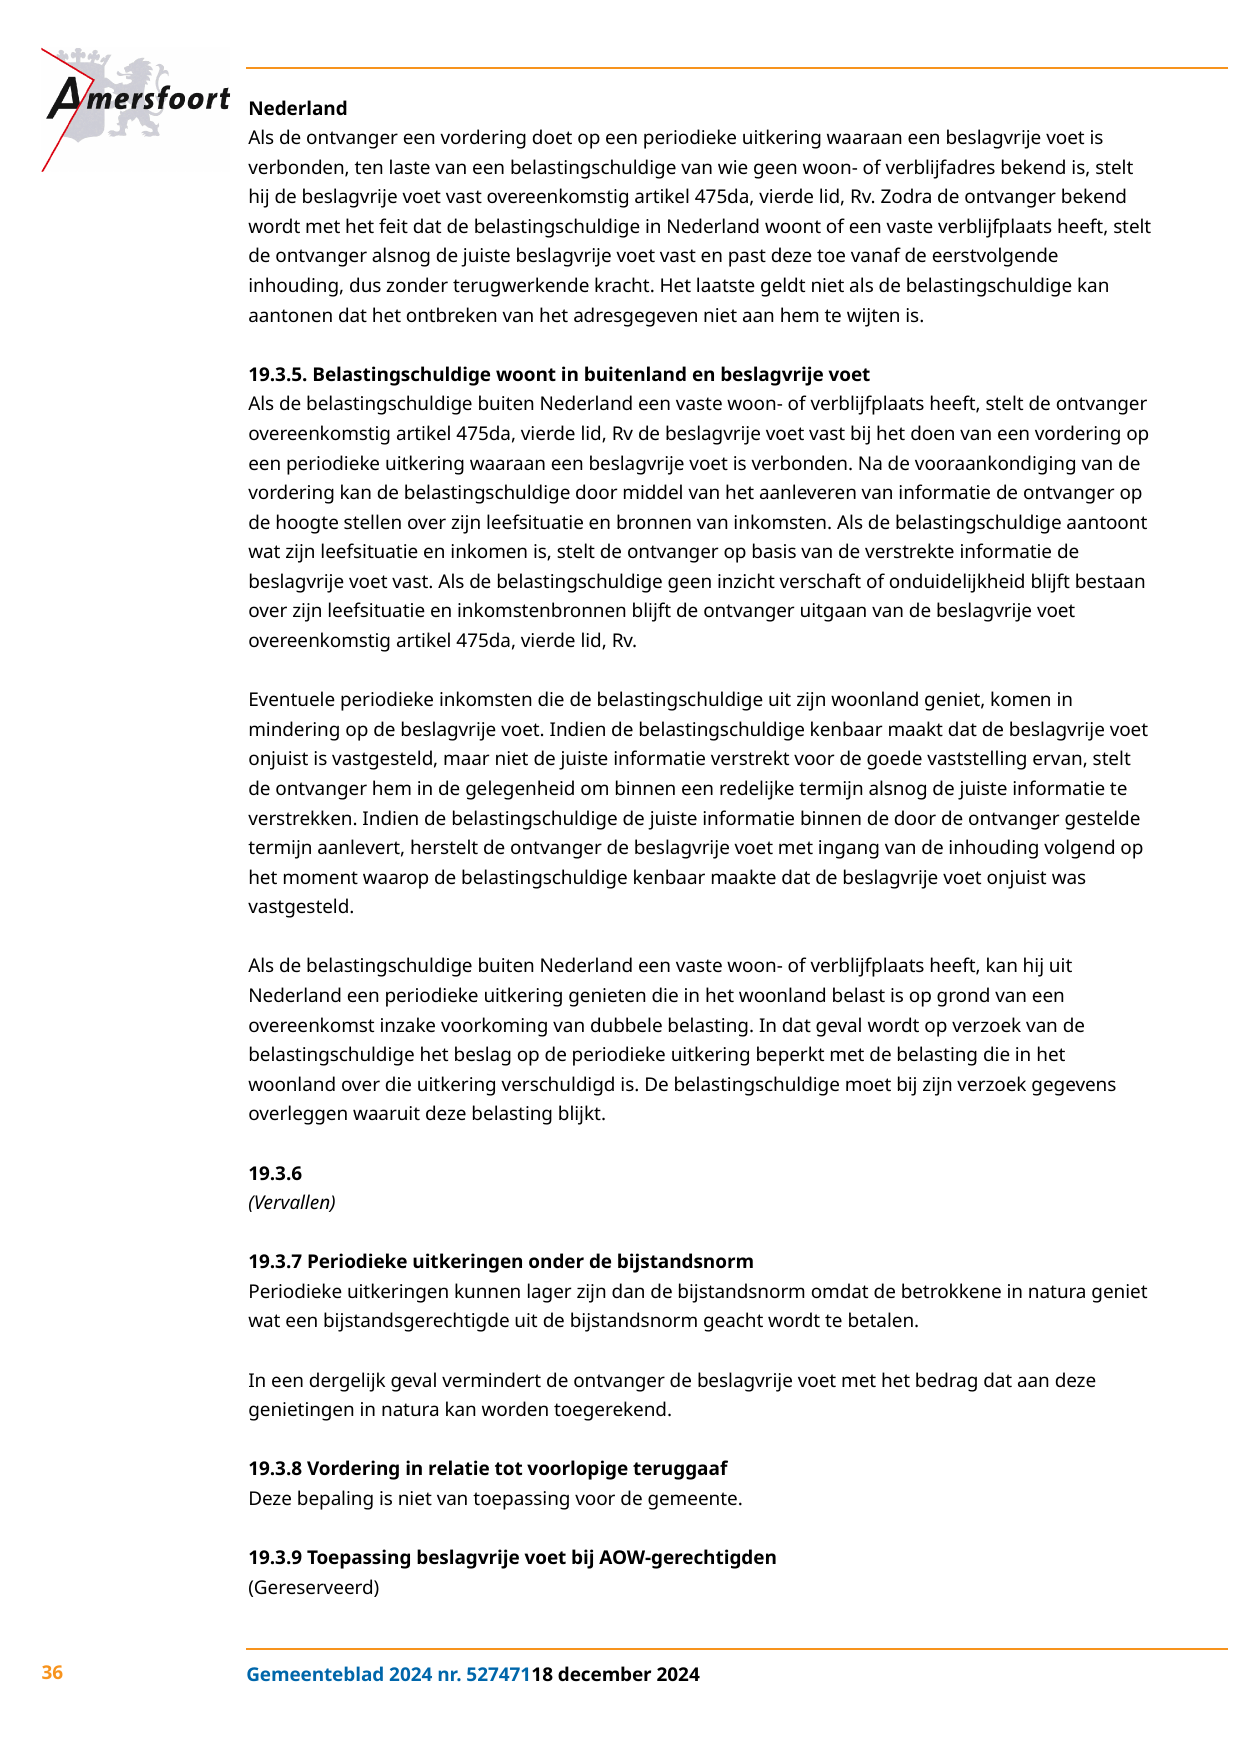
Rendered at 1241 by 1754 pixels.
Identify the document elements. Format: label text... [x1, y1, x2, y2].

text (Vervallen) [248, 1189, 1152, 1215]
text Periodieke uitkeringen kunnen lager zijn dan de bijstandsnorm omdat de betrokkene in natura geniet wat een bijstandsgerechtigde uit de bijstandsnorm geacht wordt te betalen. [248, 1278, 1152, 1333]
text 19.3.9 Toepassing beslagvrije voet bij AOW-gerechtigden [248, 1544, 1152, 1570]
text 19.3.7 Periodieke uitkeringen onder de bijstandsnorm [248, 1248, 1152, 1274]
text Als de belastingschuldige buiten Nederland een vaste woon- of verblijfplaats heeft, stelt de ontvanger overeenkomstig artikel 475da, vierde lid, Rv de beslagvrije voet vast bij het doen van een vordering op een periodieke uitkering waaraan een beslagvrije voet is verbonden. Na de vooraankondiging van de vordering kan de belastingschuldige door middel van het aanleveren van informatie de ontvanger op de hoogte stellen over zijn leefsituatie en bronnen van inkomsten. Als de belastingschuldige aantoont wat zijn leefsituatie en inkomen is, stelt de ontvanger op basis van de verstrekte informatie de beslagvrije voet vast. Als de belastingschuldige geen inzicht verschaft of onduidelijkheid blijft bestaan over zijn leefsituatie en inkomstenbronnen blijft de ontvanger uitgaan van de beslagvrije voet overeenkomstig artikel 475da, vierde lid, Rv. [248, 391, 1152, 653]
text Als de ontvanger een vordering doet op een periodieke uitkering waaraan een beslagvrije voet is verbonden, ten laste van een belastingschuldige van wie geen woon- of verblijfadres bekend is, stelt hij de beslagvrije voet vast overeenkomstig artikel 475da, vierde lid, Rv. Zodra de ontvanger bekend wordt met het feit dat de belastingschuldige in Nederland woont of een vaste verblijfplaats heeft, stelt de ontvanger alsnog de juiste beslagvrije voet vast en past deze toe vanaf de eerstvolgende inhouding, dus zonder terugwerkende kracht. Het laatste geldt niet als de belastingschuldige kan aantonen dat het ontbreken van het adresgegeven niet aan hem te wijten is. [248, 124, 1152, 328]
picture [41, 47, 231, 172]
text 19.3.5. Belastingschuldige woont in buitenland en beslagvrije voet [248, 361, 1152, 387]
text Eventuele periodieke inkomsten die de belastingschuldige uit zijn woonland geniet, komen in mindering op de beslagvrije voet. Indien de belastingschuldige kenbaar maakt dat de beslagvrije voet onjuist is vastgesteld, maar niet de juiste informatie verstrekt voor de goede vaststelling ervan, stelt de ontvanger hem in de gelegenheid om binnen een redelijke termijn alsnog de juiste informatie te verstrekken. Indien de belastingschuldige de juiste informatie binnen de door de ontvanger gestelde termijn aanlevert, herstelt de ontvanger de beslagvrije voet met ingang van de inhouding volgend op het moment waarop de belastingschuldige kenbaar maakte dat de beslagvrije voet onjuist was vastgesteld. [248, 686, 1152, 919]
text In een dergelijk geval vermindert de ontvanger de beslagvrije voet met het bedrag dat aan deze genietingen in natura kan worden toegerekend. [248, 1367, 1152, 1422]
text Deze bepaling is niet van toepassing voor de gemeente. [248, 1485, 1152, 1511]
text (Gereserveerd) [248, 1574, 1152, 1600]
text Nederland [248, 95, 1152, 121]
text Als de belastingschuldige buiten Nederland een vaste woon- of verblijfplaats heeft, kan hij uit Nederland een periodieke uitkering genieten die in het woonland belast is op grond van een overeenkomst inzake voorkoming van dubbele belasting. In dat geval wordt op verzoek van de belastingschuldige het beslag op de periodieke uitkering beperkt met de belasting die in het woonland over die uitkering verschuldigd is. De belastingschuldige moet bij zijn verzoek gegevens overleggen waaruit deze belasting blijkt. [248, 953, 1152, 1126]
text 19.3.8 Vordering in relatie tot voorlopige teruggaaf [248, 1456, 1152, 1481]
text 19.3.6 [248, 1160, 1152, 1186]
